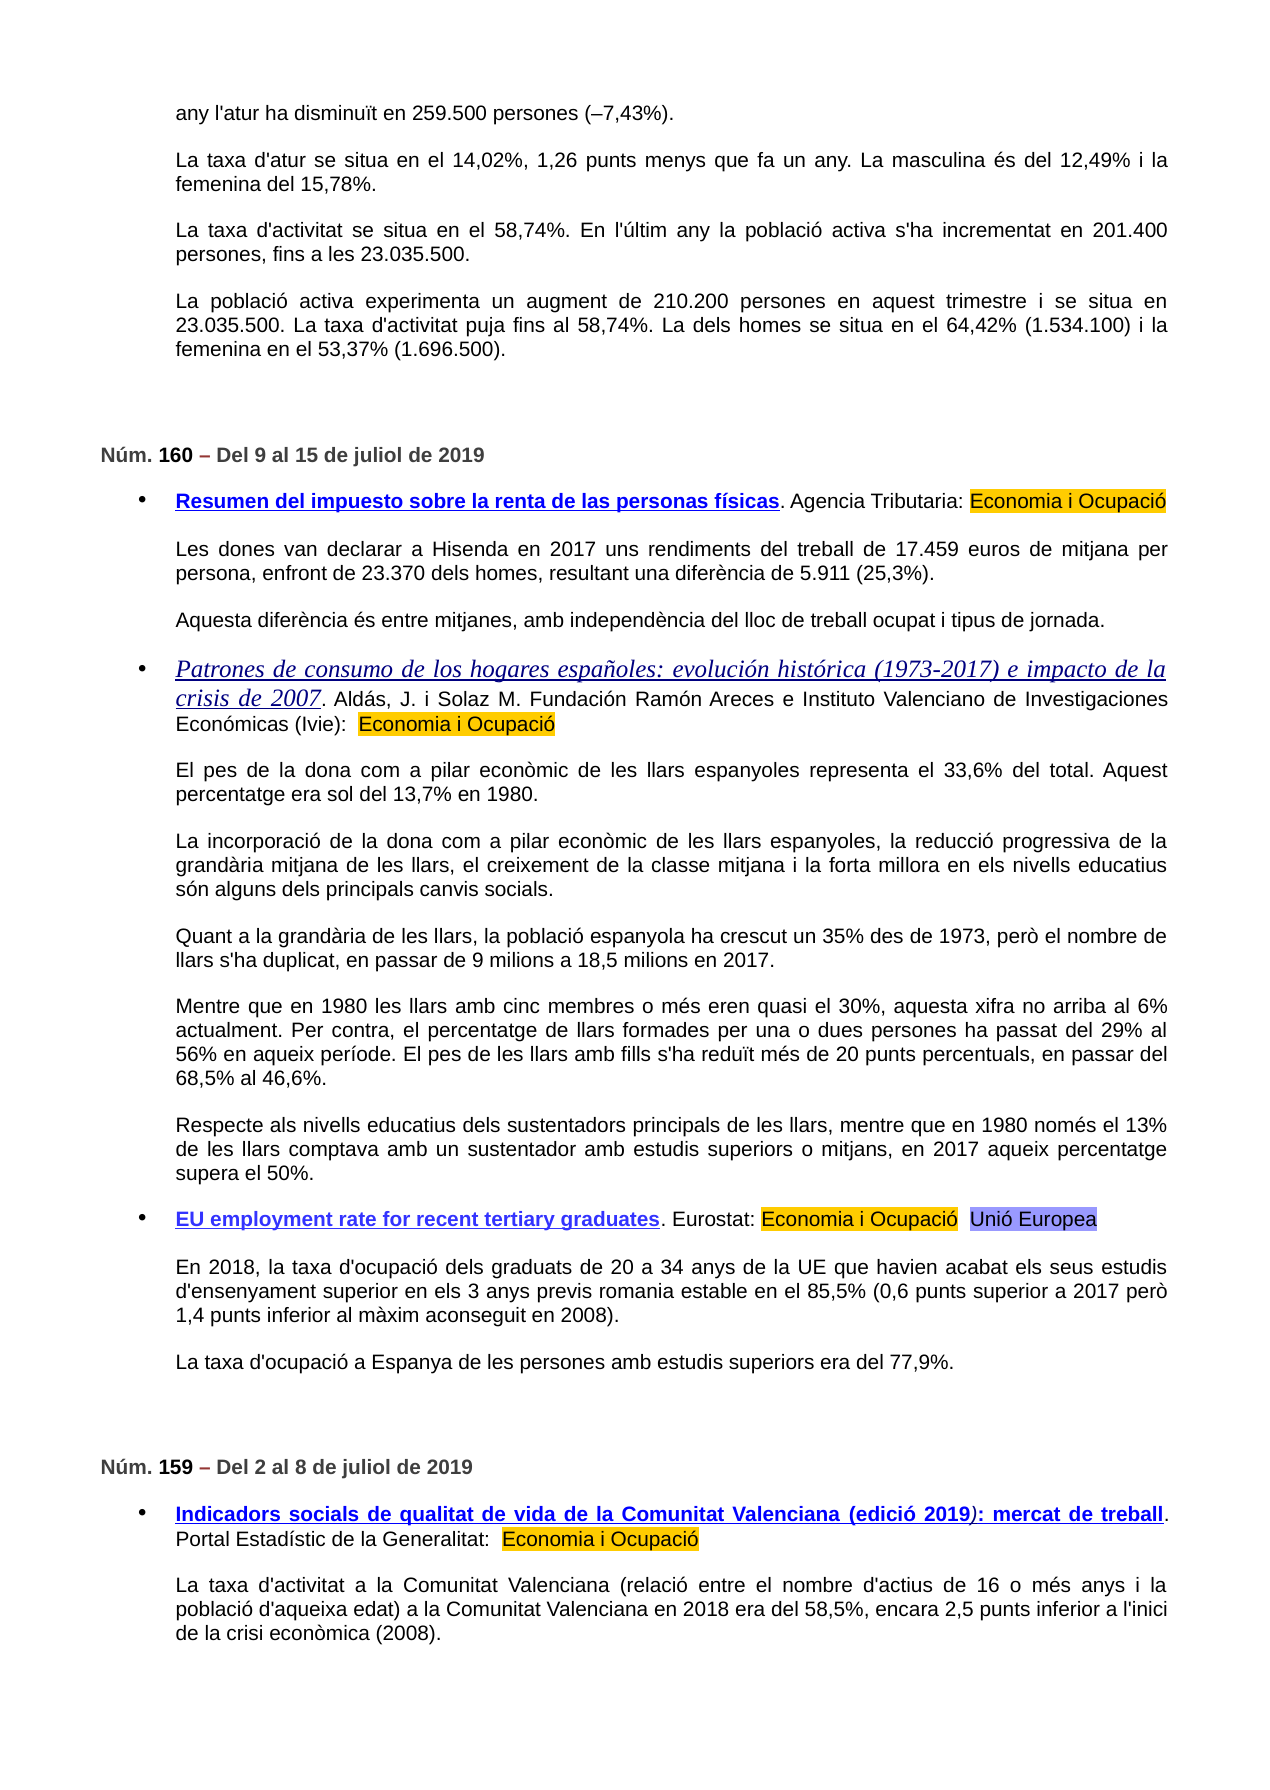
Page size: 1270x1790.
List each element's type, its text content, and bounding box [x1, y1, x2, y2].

text El pes de la dona com a pilar econòmic de les llars espanyoles representa el 33,6% del total. Aquest percentatge era sol del 13,7% en 1980. [175, 758, 1169, 806]
text Mentre que en 1980 les llars amb cinc membres o més eren quasi el 30%, aquesta xifra no arriba al 6% actualment. Per contra, el percentatge de llars formades per una o dues persones ha passat del 29% al 56% en aqueix període. El pes de les llars amb fills s'ha reduït més de 20 punts percentuals, en passar del 68,5% al 46,6%. [175, 994, 1169, 1090]
text En 2018, la taxa d'ocupació dels graduats de 20 a 34 anys de la UE que havien acabat els seus estudis d'ensenyament superior en els 3 anys previs romania estable en el 85,5% (0,6 punts superior a 2017 però 1,4 punts inferior al màxim aconseguit en 2008). [175, 1255, 1169, 1327]
text La incorporació de la dona com a pilar econòmic de les llars espanyoles, la reducció progressiva de la grandària mitjana de les llars, el creixement de la classe mitjana i la forta millora en els nivells educatius són alguns dels principals canvis socials. [175, 829, 1169, 901]
text La població activa experimenta un augment de 210.200 persones en aquest trimestre i se situa en 23.035.500. La taxa d'activitat puja fins al 58,74%. La dels homes se situa en el 64,42% (1.534.100) i la femenina en el 53,37% (1.696.500). [175, 289, 1169, 361]
text La taxa d'activitat se situa en el 58,74%. En l'últim any la població activa s'ha incrementat en 201.400 persones, fins a les 23.035.500. [175, 218, 1169, 266]
text Aquesta diferència és entre mitjanes, amb independència del lloc de treball ocupat i tipus de jornada. [175, 607, 1169, 631]
text Núm. 159 – Del 2 al 8 de juliol de 2019 [100, 1455, 1169, 1479]
text La taxa d'activitat a la Comunitat Valenciana (relació entre el nombre d'actius de 16 o més anys i la població d'aqueixa edat) a la Comunitat Valenciana en 2018 era del 58,5%, encara 2,5 punts inferior a l'inici de la crisi econòmica (2008). [175, 1573, 1169, 1645]
text Núm. 160 – Del 9 al 15 de juliol de 2019 [100, 442, 1169, 466]
text Respecte als nivells educatius dels sustentadors principals de les llars, mentre que en 1980 només el 13% de les llars comptava amb un sustentador amb estudis superiors o mitjans, en 2017 aqueix percentatge supera el 50%. [175, 1113, 1169, 1184]
text any l'atur ha disminuït en 259.500 persones (–7,43%). [175, 100, 1169, 124]
list Resumen del impuesto sobre la renta de las personas físicas. Agencia Tributaria: Economia i Ocupació [138, 489, 1169, 514]
text Les dones van declarar a Hisenda en 2017 uns rendiments del treball de 17.459 euros de mitjana per persona, enfront de 23.370 dels homes, resultant una diferència de 5.911 (25,3%). [175, 537, 1169, 585]
list Patrones de consumo de los hogares españoles: evolución histórica (1973-2017) e impacto de la crisis de 2007. Aldás, J. i Solaz M. Fundación Ramón Areces e Instituto Valenciano de Investigaciones Económicas (Ivie): Economia i Ocupació [138, 654, 1169, 736]
list EU employment rate for recent tertiary graduates. Eurostat: Economia i Ocupació Unió Europea [138, 1207, 1169, 1232]
list Indicadors socials de qualitat de vida de la Comunitat Valenciana (edició 2019): mercat de treball. Portal Estadístic de la Generalitat: Economia i Ocupació [138, 1502, 1169, 1551]
text La taxa d'atur se situa en el 14,02%, 1,26 punts menys que fa un any. La masculina és del 12,49% i la femenina del 15,78%. [175, 147, 1169, 195]
text La taxa d'ocupació a Espanya de les persones amb estudis superiors era del 77,9%. [175, 1349, 1169, 1373]
text Quant a la grandària de les llars, la població espanyola ha crescut un 35% des de 1973, però el nombre de llars s'ha duplicat, en passar de 9 milions a 18,5 milions en 2017. [175, 923, 1169, 971]
